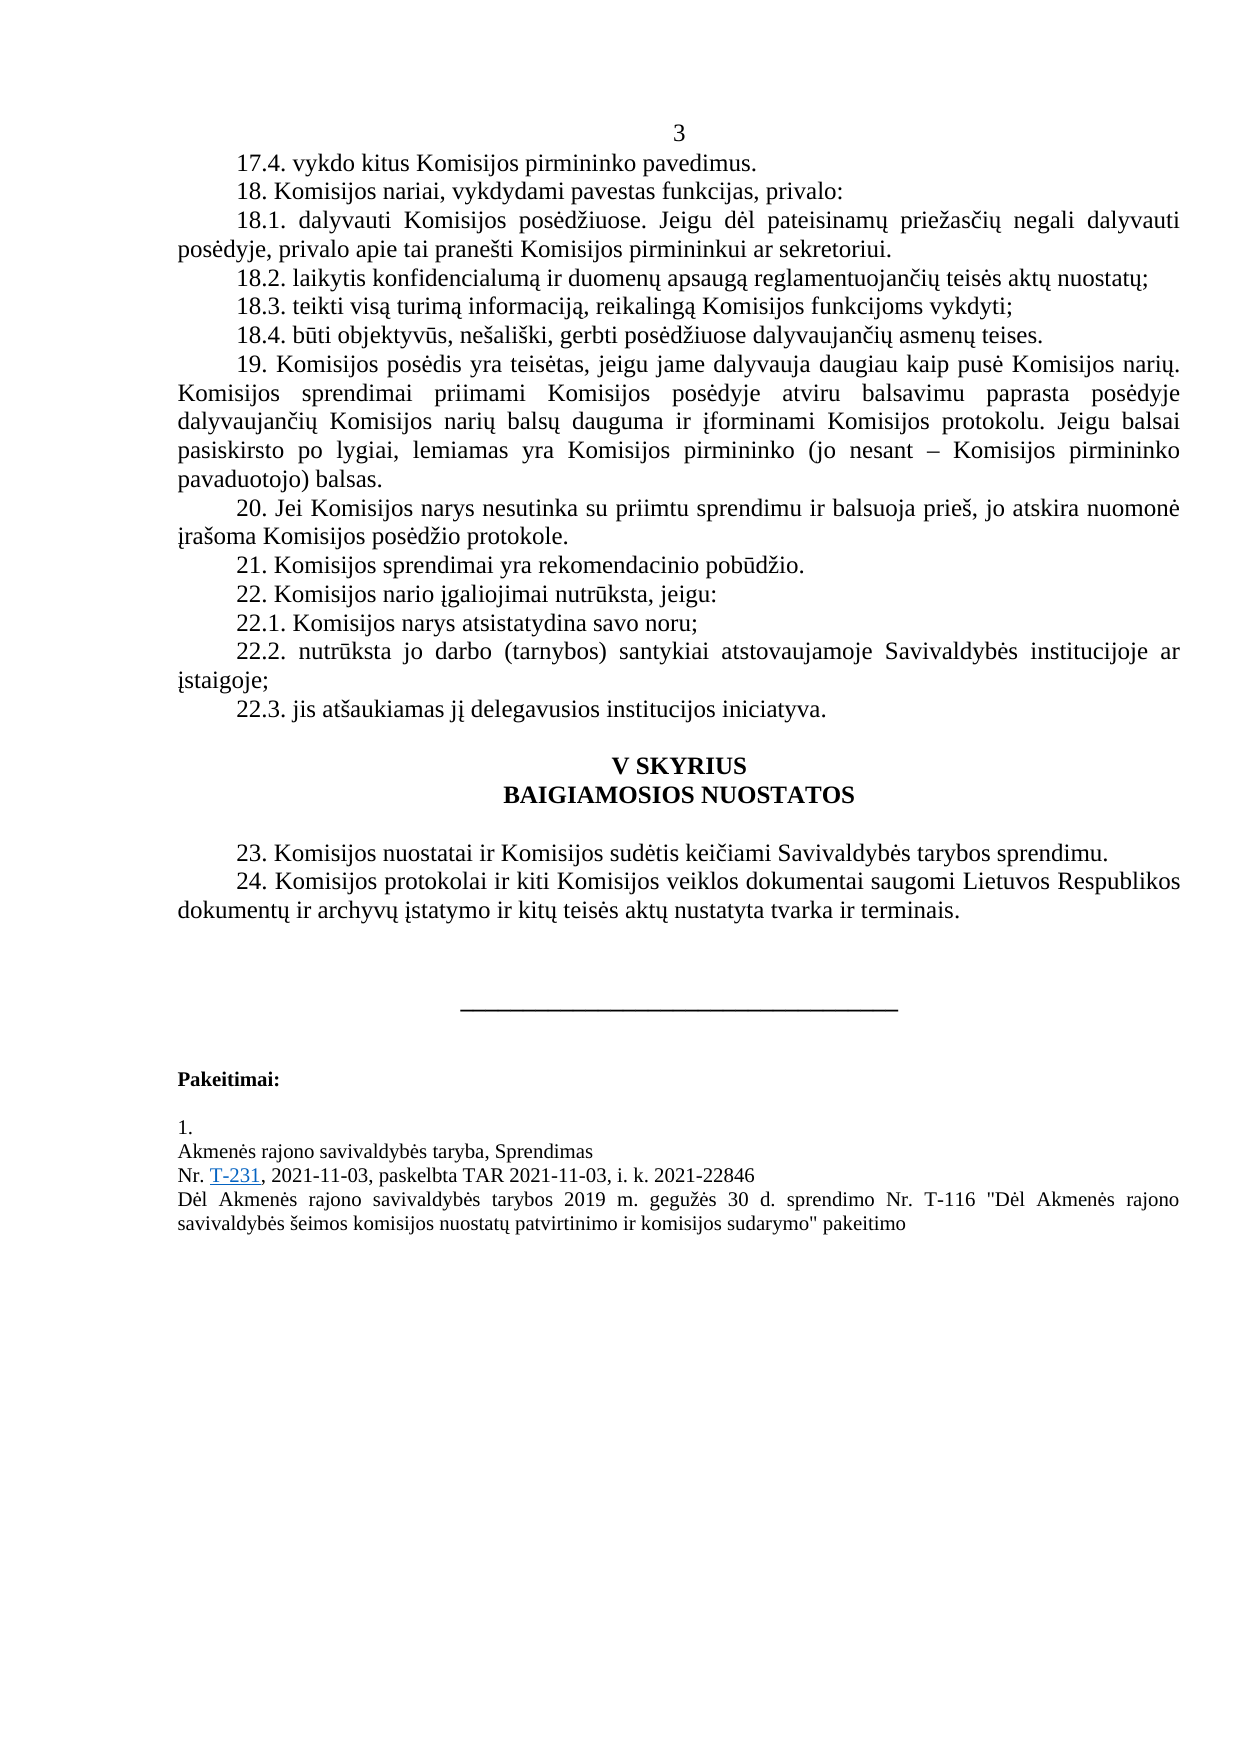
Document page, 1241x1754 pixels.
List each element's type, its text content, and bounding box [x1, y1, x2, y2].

text 18. Komisijos nariai, vykdydami pavestas funkcijas, privalo: [177, 176, 1181, 205]
text V SKYRIUS [177, 751, 1181, 780]
text 22.2. nutrūksta jo darbo (tarnybos) santykiai atstovaujamoje Savivaldybės institucijoje ar įstaigoje; [177, 636, 1181, 694]
text ___________________________________ [177, 986, 1181, 1014]
text 18.4. būti objektyvūs, nešališki, gerbti posėdžiuose dalyvaujančių asmenų teises. [177, 320, 1181, 349]
text Dėl Akmenės rajono savivaldybės tarybos 2019 m. gegužės 30 d. sprendimo Nr. T-116 "Dėl Akmenės rajono savivaldybės šeimos komisijos nuostatų patvirtinimo ir komisijos sudarymo" pakeitimo [177, 1187, 1181, 1235]
text 1. [177, 1115, 1181, 1139]
text 17.4. vykdo kitus Komisijos pirmininko pavedimus. [177, 148, 1181, 176]
text Akmenės rajono savivaldybės taryba, Sprendimas [177, 1139, 1181, 1163]
text Pakeitimai: [177, 1067, 1181, 1091]
text 23. Komisijos nuostatai ir Komisijos sudėtis keičiami Savivaldybės tarybos sprendimu. [177, 838, 1181, 866]
text 21. Komisijos sprendimai yra rekomendacinio pobūdžio. [177, 550, 1181, 579]
text 22.1. Komisijos narys atsistatydina savo noru; [177, 608, 1181, 636]
text 22.3. jis atšaukiamas jį delegavusios institucijos iniciatyva. [177, 694, 1181, 723]
text 18.1. dalyvauti Komisijos posėdžiuose. Jeigu dėl pateisinamų priežasčių negali dalyvauti posėdyje, privalo apie tai pranešti Komisijos pirmininkui ar sekretoriui. [177, 205, 1181, 263]
text Nr. T-231, 2021-11-03, paskelbta TAR 2021-11-03, i. k. 2021-22846 [177, 1163, 1181, 1187]
text 24. Komisijos protokolai ir kiti Komisijos veiklos dokumentai saugomi Lietuvos Respublikos dokumentų ir archyvų įstatymo ir kitų teisės aktų nustatyta tvarka ir terminais. [177, 866, 1181, 924]
text 22. Komisijos nario įgaliojimai nutrūksta, jeigu: [177, 579, 1181, 608]
text 20. Jei Komisijos narys nesutinka su priimtu sprendimu ir balsuoja prieš, jo atskira nuomonė įrašoma Komisijos posėdžio protokole. [177, 493, 1181, 550]
text 19. Komisijos posėdis yra teisėtas, jeigu jame dalyvauja daugiau kaip pusė Komisijos narių. Komisijos sprendimai priimami Komisijos posėdyje atviru balsavimu paprasta posėdyje dalyvaujančių Komisijos narių balsų dauguma ir įforminami Komisijos protokolu. Jeigu balsai pasiskirsto po lygiai, lemiamas yra Komisijos pirmininko (jo nesant – Komisijos pirmininko pavaduotojo) balsas. [177, 349, 1181, 493]
text 18.3. teikti visą turimą informaciją, reikalingą Komisijos funkcijoms vykdyti; [177, 291, 1181, 320]
text 18.2. laikytis konfidencialumą ir duomenų apsaugą reglamentuojančių teisės aktų nuostatų; [177, 263, 1181, 291]
text BAIGIAMOSIOS NUOSTATOS [177, 780, 1181, 809]
